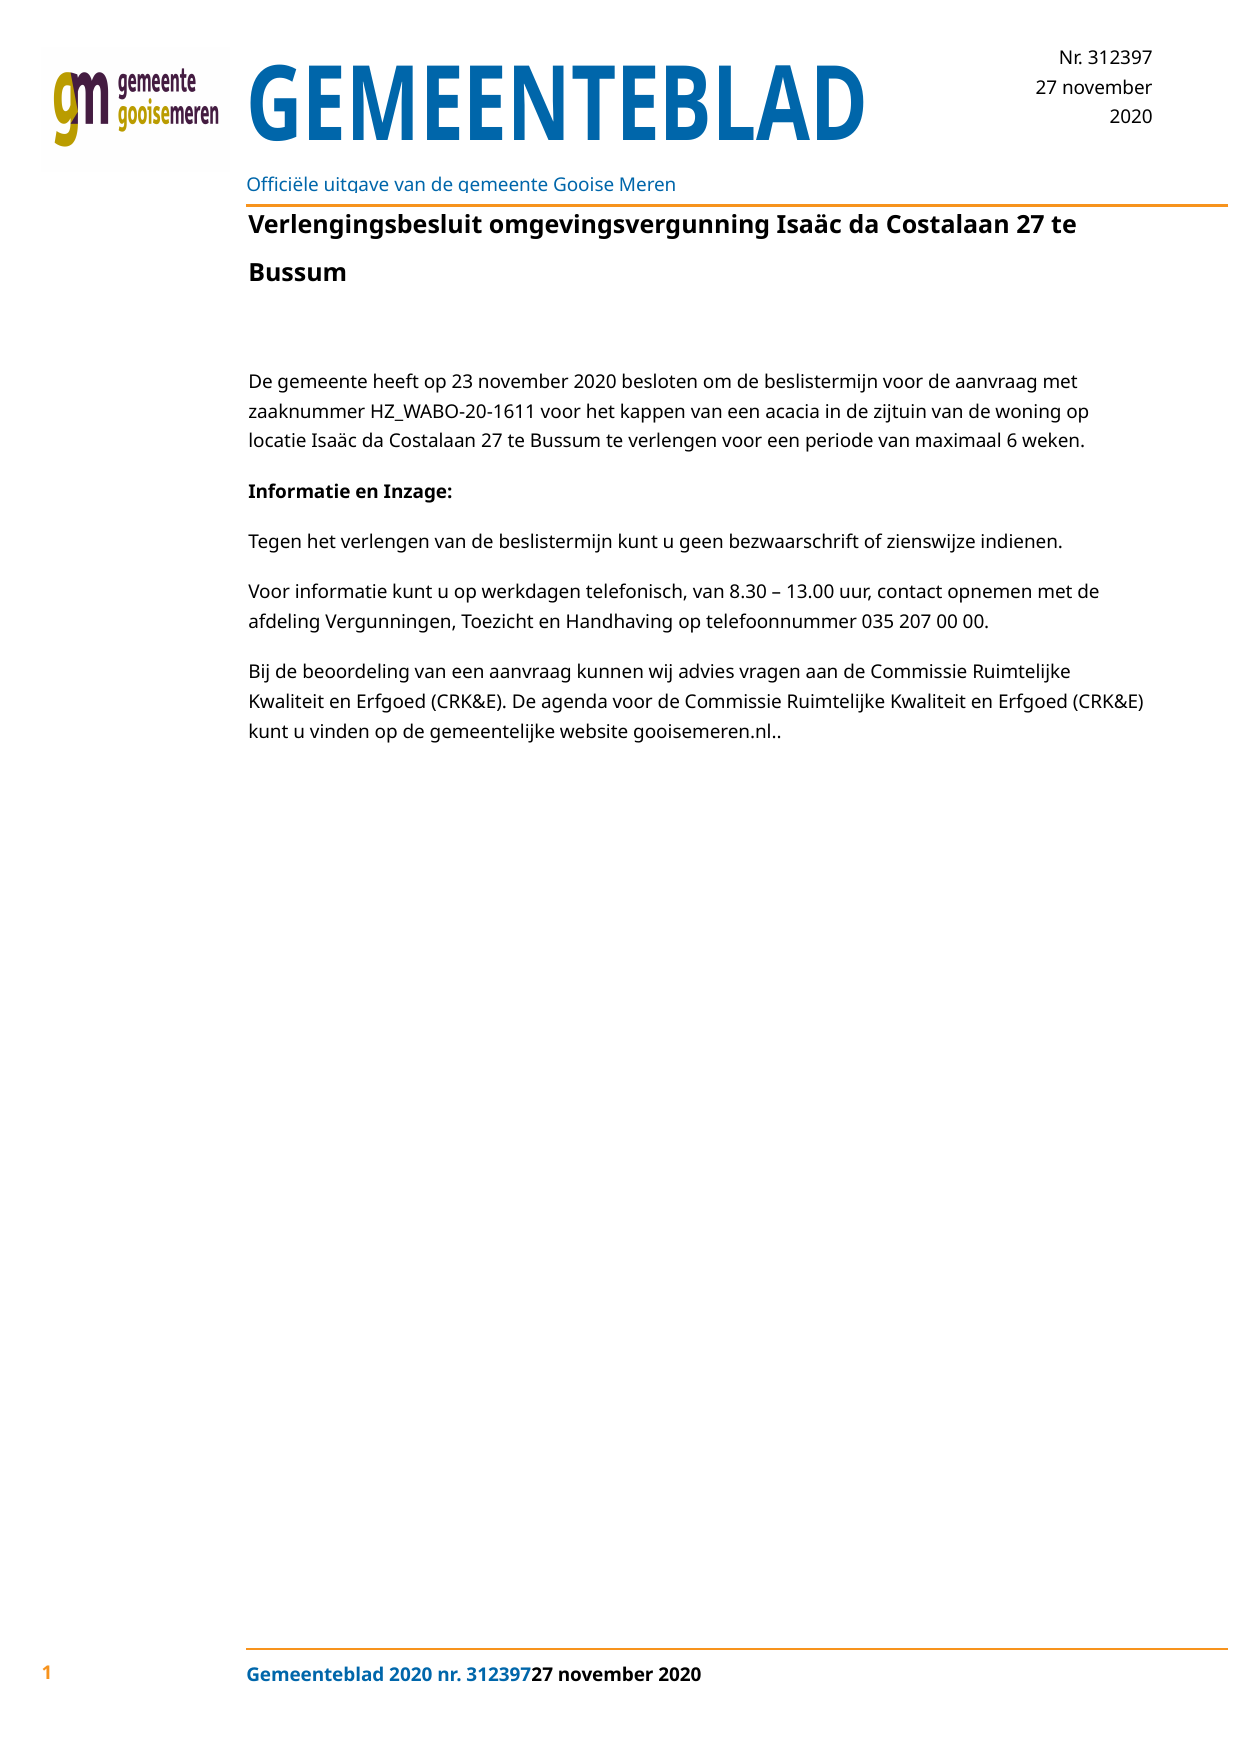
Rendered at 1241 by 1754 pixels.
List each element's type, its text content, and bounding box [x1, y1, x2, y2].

text De gemeente heeft op 23 november 2020 besloten om de beslistermijn voor de aanvraag met zaaknummer HZ_WABO-20-1611 voor het kappen van een acacia in de zijtuin van de woning op locatie Isaäc da Costalaan 27 te Bussum te verlengen voor een periode van maximaal 6 weken. [248, 368, 1152, 453]
text Voor informatie kunt u op werkdagen telefonisch, van 8.30 – 13.00 uur, contact opnemen met de afdeling Vergunningen, Toezicht en Handhaving op telefoonnummer 035 207 00 00. [248, 579, 1152, 634]
text Bij de beoordeling van een aanvraag kunnen wij advies vragen aan de Commissie Ruimtelijke Kwaliteit en Erfgoed (CRK&E). De agenda voor de Commissie Ruimtelijke Kwaliteit en Erfgoed (CRK&E) kunt u vinden op de gemeentelijke website gooisemeren.nl.. [248, 659, 1152, 744]
picture [41, 47, 231, 172]
text Informatie en Inzage: [248, 478, 1152, 504]
text Verlengingsbesluit omgevingsvergunning Isaäc da Costalaan 27 te Bussum [248, 207, 1152, 288]
text Tegen het verlengen van de beslistermijn kunt u geen bezwaarschrift of zienswijze indienen. [248, 528, 1152, 554]
